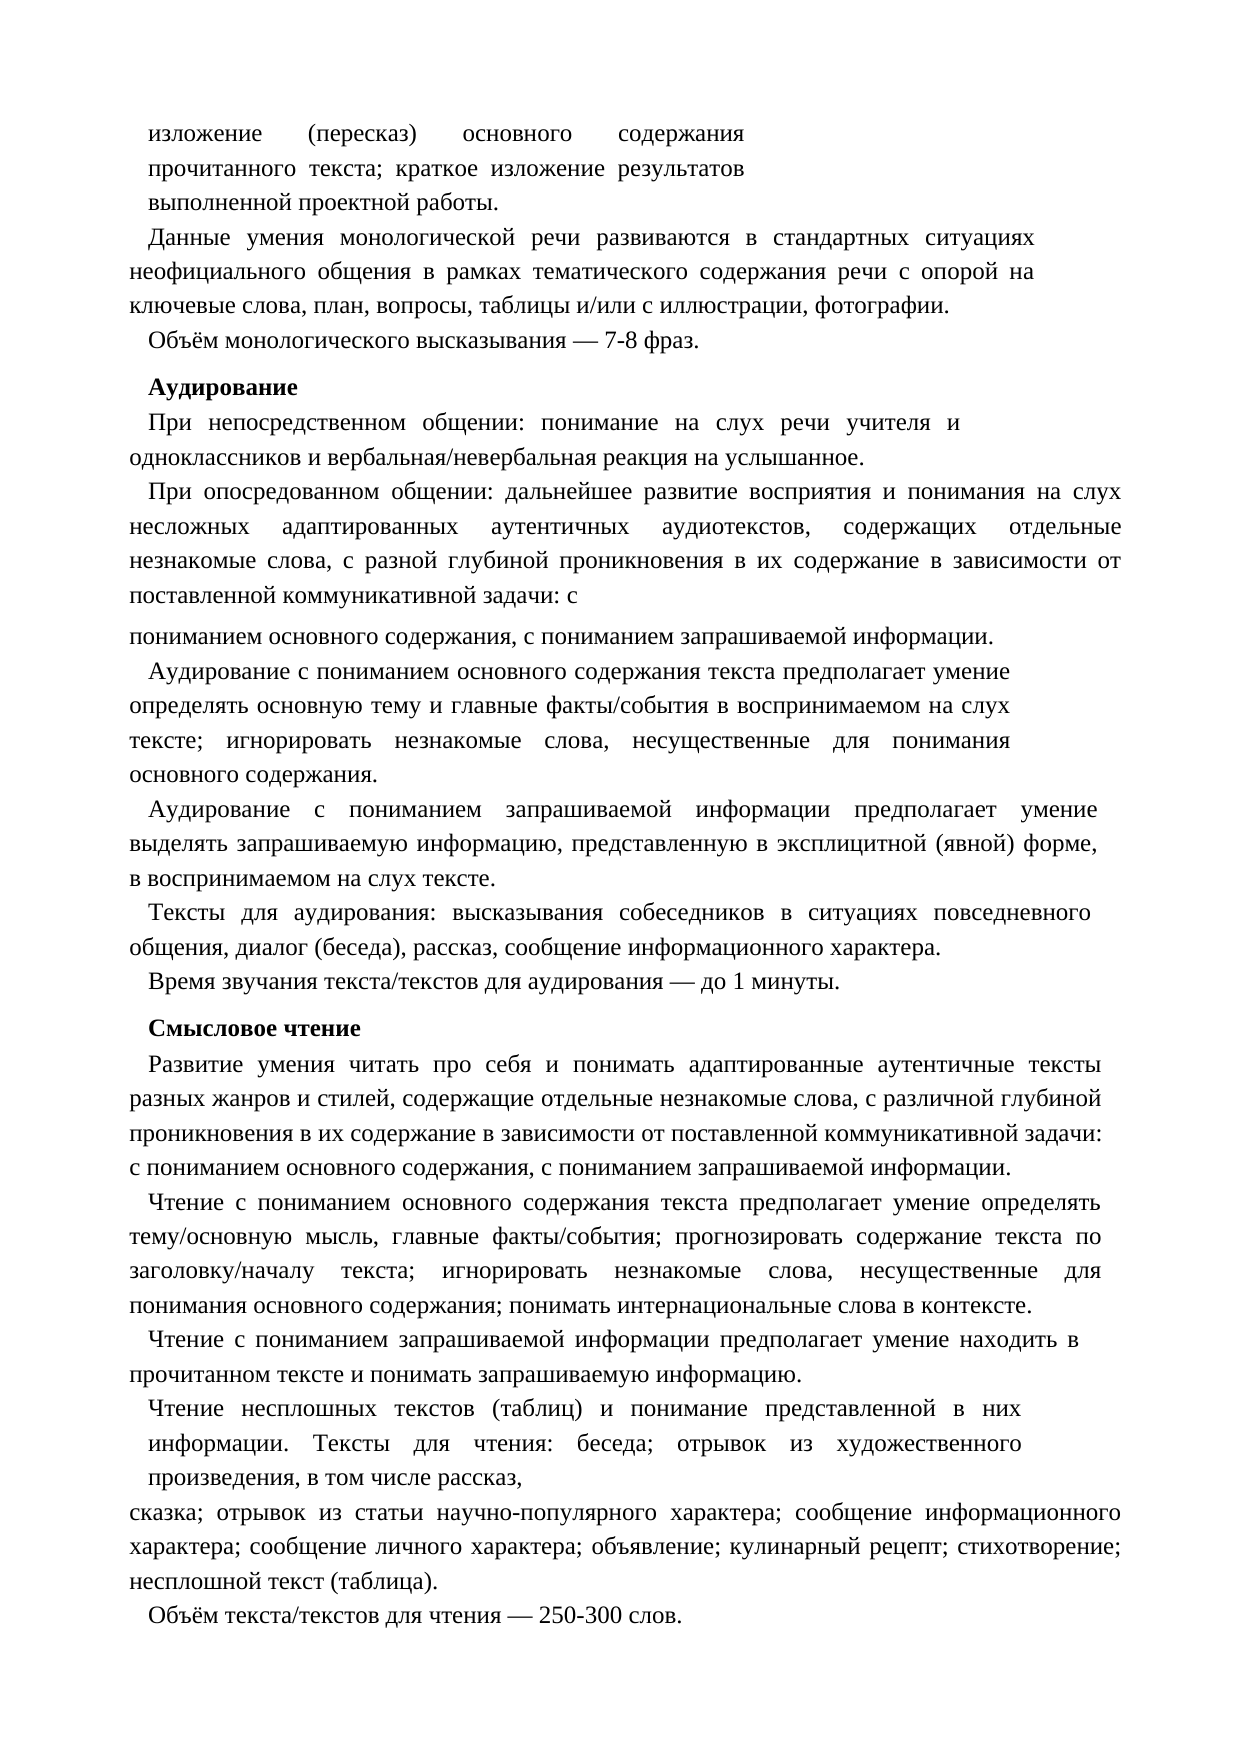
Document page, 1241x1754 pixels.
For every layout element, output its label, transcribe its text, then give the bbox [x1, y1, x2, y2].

text Аудирование [148, 372, 1122, 401]
text Развитие умения читать про себя и понимать адаптированные аутентичные тексты разных жанров и стилей, содержащие отдельные незнакомые слова, с различной глубиной проникновения в их содержание в зависимости от поставленной коммуникативной задачи: с пониманием основного содержания, с пониманием запрашиваемой информации. [129, 1049, 1103, 1181]
text сказка; отрывок из статьи научно-популярного характера; сообщение информационного характера; сообщение личного характера; объявление; кулинарный рецепт; стихотворение; несплошной текст (таблица). [129, 1497, 1122, 1594]
text Объём монологического высказывания — 7-8 фраз. [148, 325, 1122, 354]
text Объём текста/текстов для чтения — 250-300 слов. [148, 1600, 1122, 1629]
text изложение (пересказ) основного содержания прочитанного текста; краткое изложение результатов выполненной проектной работы. [148, 118, 745, 216]
text Данные умения монологической речи развиваются в стандартных ситуациях неофициального общения в рамках тематического содержания речи с опорой на ключевые слова, план, вопросы, таблицы и/или с иллюстрации, фотографии. [129, 222, 1035, 319]
text При непосредственном общении: понимание на слух речи учителя и одноклассников и вербальная/невербальная реакция на услышанное. [129, 407, 961, 471]
text Чтение с пониманием запрашиваемой информации предполагает умение находить в прочитанном тексте и понимать запрашиваемую информацию. [129, 1324, 1080, 1388]
text Время звучания текста/текстов для аудирования — до 1 минуты. [148, 966, 1122, 995]
text пониманием основного содержания, с пониманием запрашиваемой информации. [129, 621, 1122, 650]
text Аудирование с пониманием запрашиваемой информации предполагает умение выделять запрашиваемую информацию, представленную в эксплицитной (явной) форме, в воспринимаемом на слух тексте. [129, 794, 1098, 892]
text При опосредованном общении: дальнейшее развитие восприятия и понимания на слух несложных адаптированных аутентичных аудиотекстов, содержащих отдельные незнакомые слова, с разной глубиной проникновения в их содержание в зависимости от поставленной коммуникативной задачи: с [129, 476, 1122, 608]
text Тексты для аудирования: высказывания собеседников в ситуациях повседневного общения, диалог (беседа), рассказ, сообщение информационного характера. [129, 897, 1092, 961]
text Аудирование с пониманием основного содержания текста предполагает умение определять основную тему и главные факты/события в воспринимаемом на слух тексте; игнорировать незнакомые слова, несущественные для понимания основного содержания. [129, 656, 1011, 788]
text Чтение с пониманием основного содержания текста предполагает умение определять тему/основную мысль, главные факты/события; прогнозировать содержание текста по заголовку/началу текста; игнорировать незнакомые слова, несущественные для понимания основного содержания; понимать интернациональные слова в контексте. [129, 1187, 1102, 1319]
text Чтение несплошных текстов (таблиц) и понимание представленной в них информации. Тексты для чтения: беседа; отрывок из художественного произведения, в том числе рассказ, [148, 1393, 1023, 1491]
text Смысловое чтение [148, 1013, 1122, 1042]
